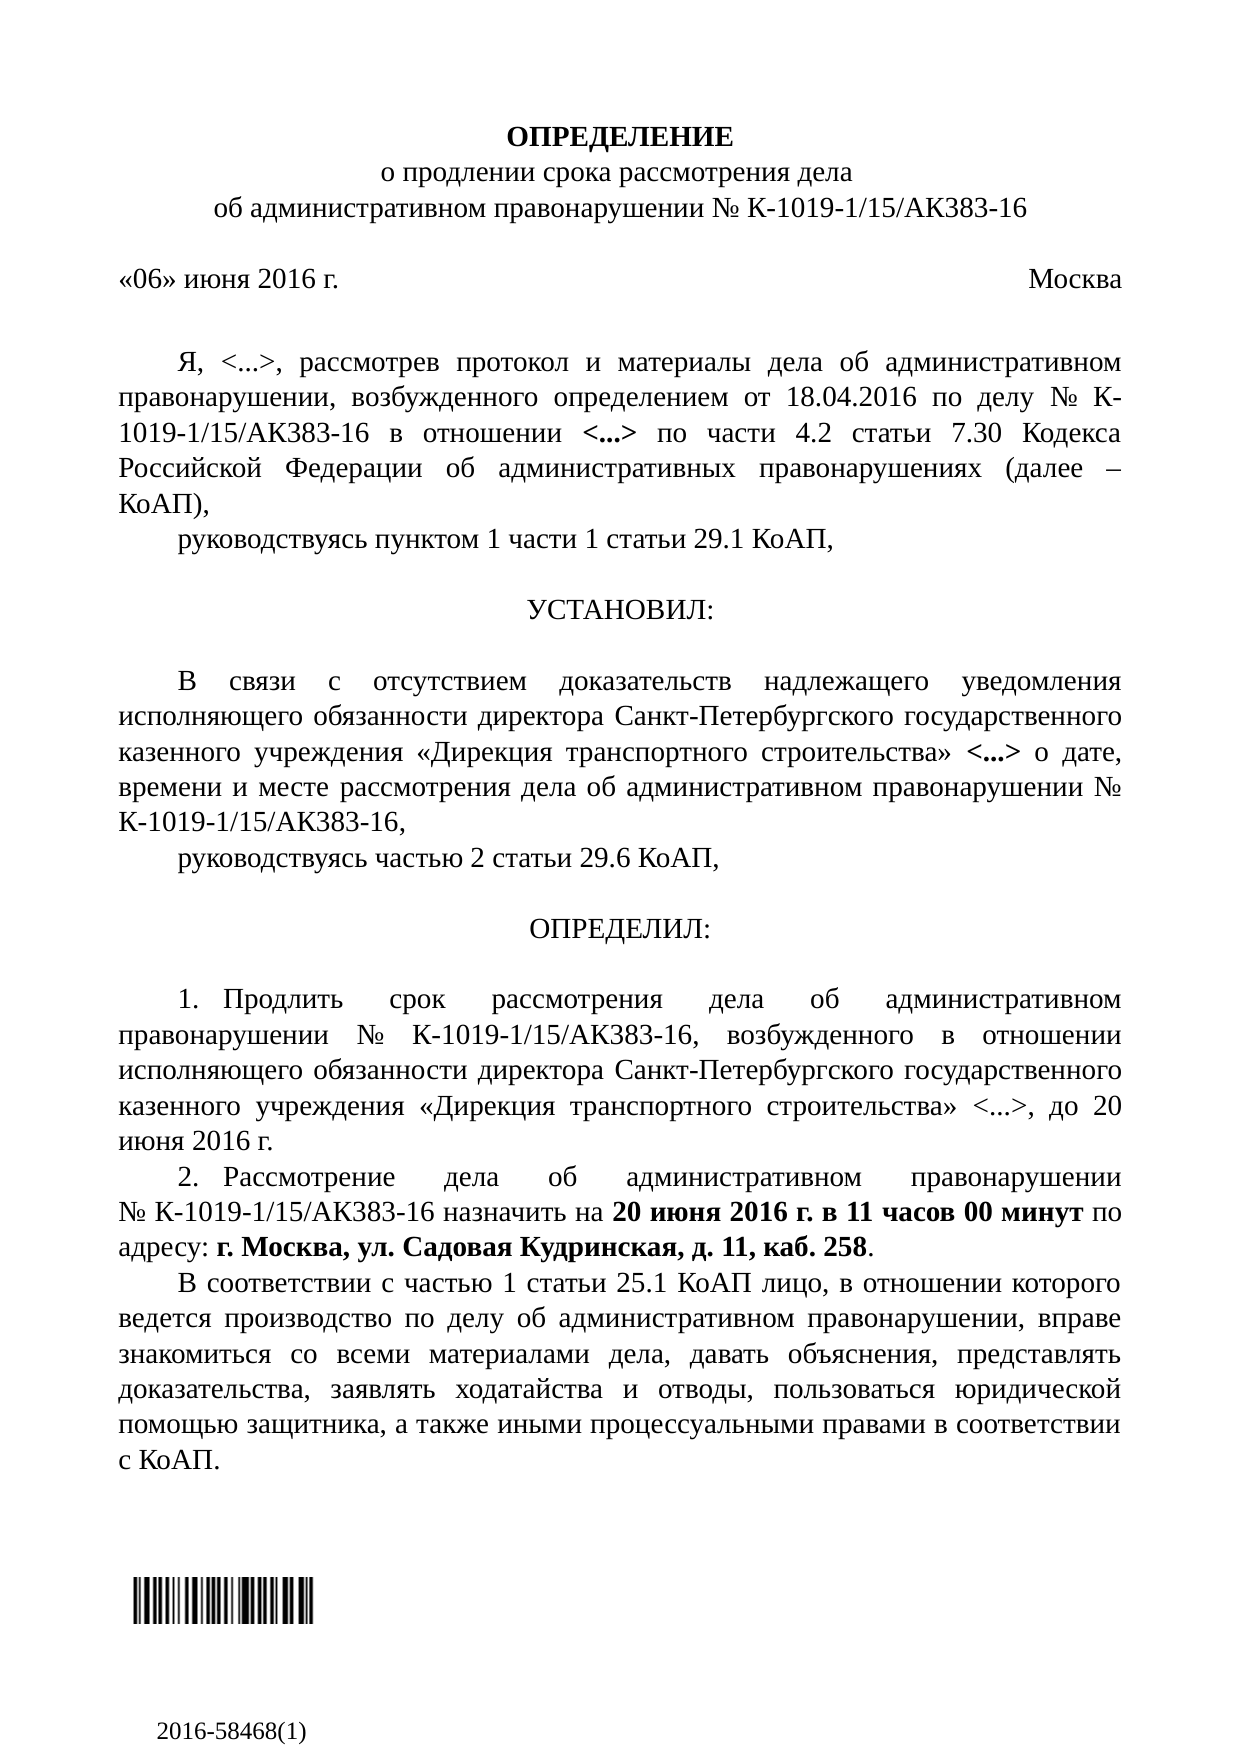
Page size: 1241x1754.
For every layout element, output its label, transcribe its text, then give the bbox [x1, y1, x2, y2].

text ОПРЕДЕЛИЛ: [118, 910, 1122, 945]
subtitle ОПРЕДЕЛЕНИЕ [118, 118, 1122, 153]
text Я, <...>, рассмотрев протокол и материалы дела об административном правонарушении, возбужденного определением от 18.04.2016 по делу № К-1019-1/15/АК383-16 в отношении <...> по части 4.2 статьи 7.30 Кодекса Российской Федерации об административных правонарушениях (далее – КоАП), [118, 343, 1122, 520]
text В соответствии с частью 1 статьи 25.1 КоАП лицо, в отношении которого ведется производство по делу об административном правонарушении, вправе знакомиться со всеми материалами дела, давать объяснения, представлять доказательства, заявлять ходатайства и отводы, пользоваться юридической помощью защитника, а также иными процессуальными правами в соответствии с КоАП. [118, 1264, 1122, 1476]
list Продлить срок рассмотрения дела об административном правонарушении № К-1019-1/15/АК383-16, возбужденного в отношении исполняющего обязанности директора Санкт-Петербургского государственного казенного учреждения «Дирекция транспортного строительства» <...>, до 20 июня 2016 г. [118, 981, 1122, 1158]
text В связи с отсутствием доказательств надлежащего уведомления исполняющего обязанности директора Санкт-Петербургского государственного казенного учреждения «Дирекция транспортного строительства» <...> о дате, времени и месте рассмотрения дела об административном правонарушении № К-1019-1/15/АК383-16, [118, 662, 1122, 839]
text УСТАНОВИЛ: [118, 591, 1122, 626]
text об административном правонарушении № К-1019-1/15/АК383-16 [118, 189, 1122, 224]
text руководствуясь пунктом 1 части 1 статьи 29.1 КоАП, [118, 520, 1122, 556]
text «06» июня 2016 г. Москва [118, 260, 1122, 295]
picture [118, 1577, 331, 1624]
list Рассмотрение дела об административном правонарушении № К-1019-1/15/АК383-16 назначить на 20 июня 2016 г. в 11 часов 00 минут по адресу: г. Москва, ул. Садовая Кудринская, д. 11, каб. 258. [118, 1158, 1122, 1264]
text о продлении срока рассмотрения дела [118, 153, 1122, 189]
text руководствуясь частью 2 статьи 29.6 КоАП, [118, 839, 1122, 874]
